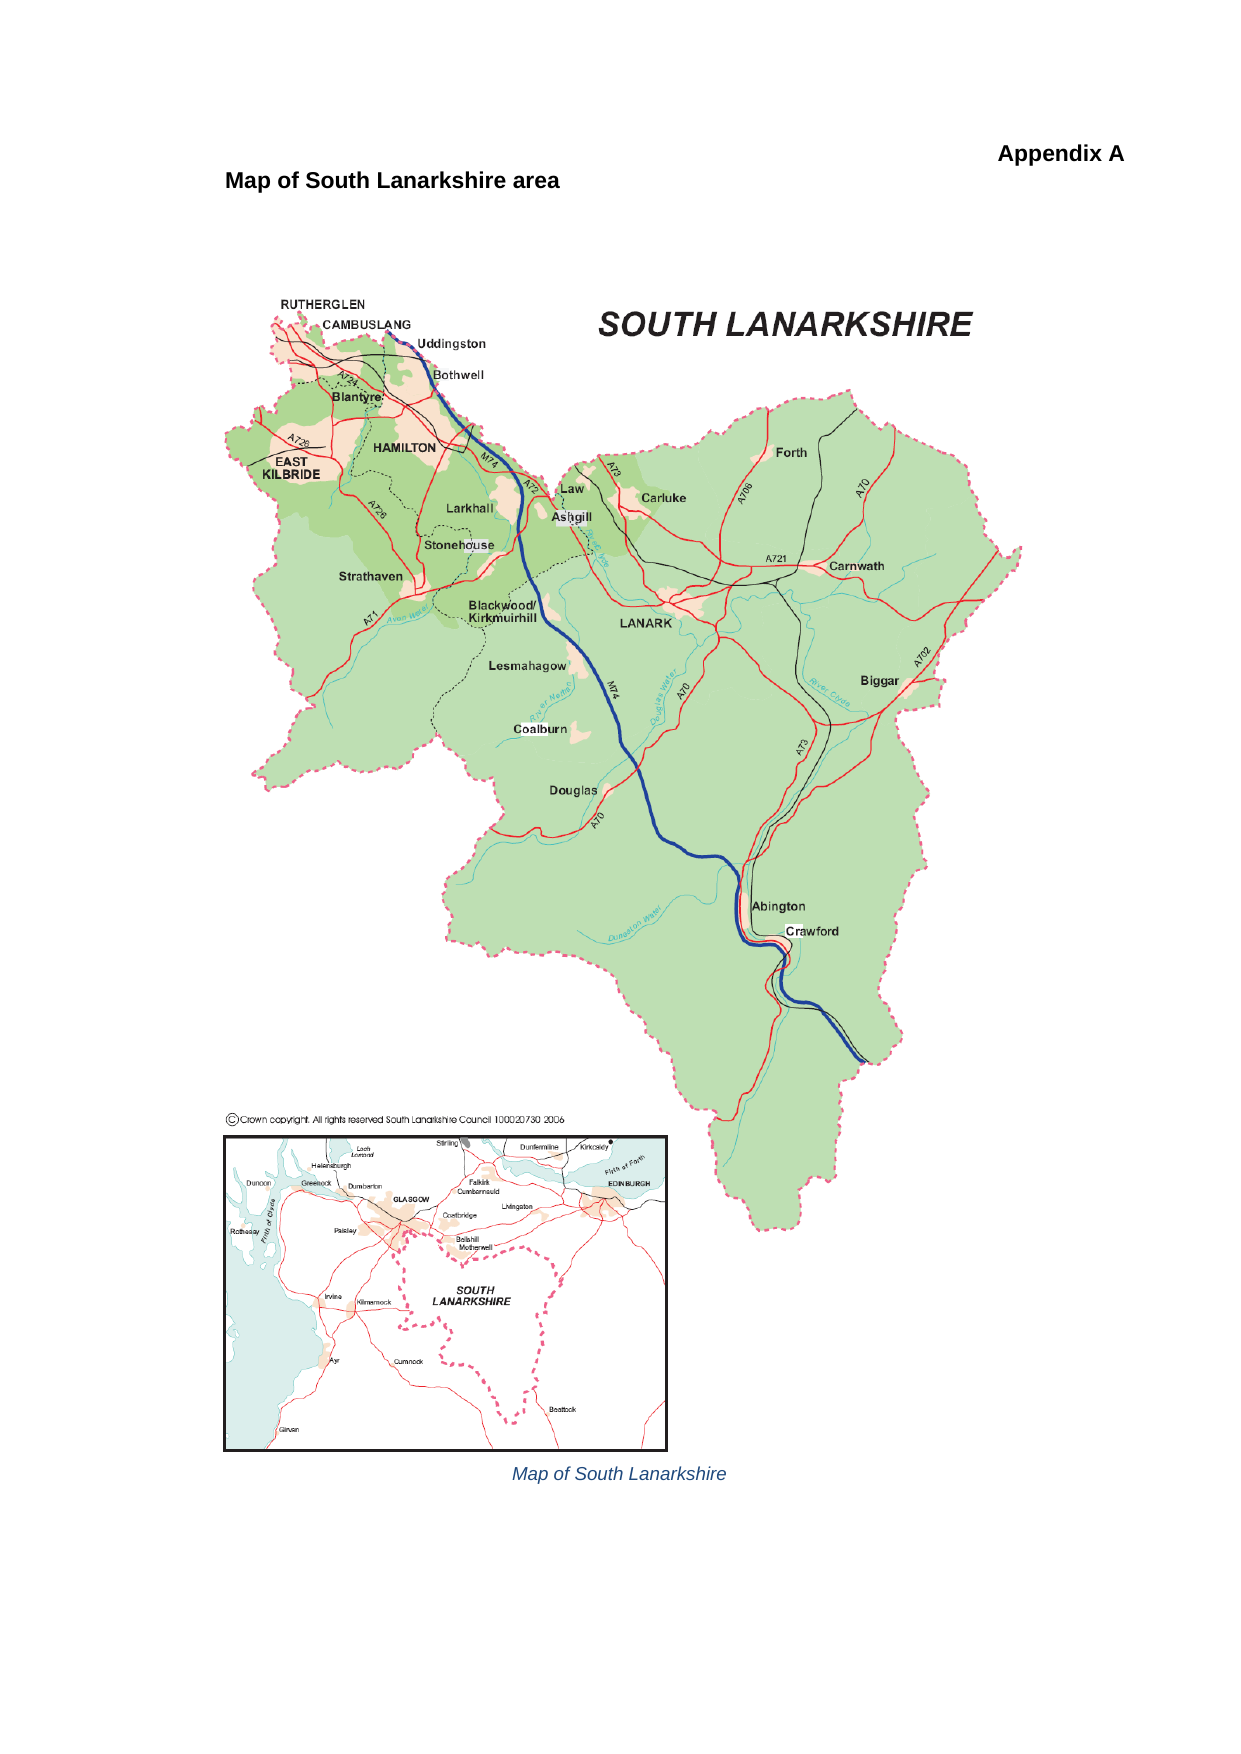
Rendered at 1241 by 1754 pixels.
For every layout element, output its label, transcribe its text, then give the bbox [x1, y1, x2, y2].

subtitle Map of South Lanarkshire area [225, 167, 1172, 193]
text Map of South Lanarkshire [150, 1463, 1090, 1484]
subtitle Appendix A [150, 140, 1125, 167]
